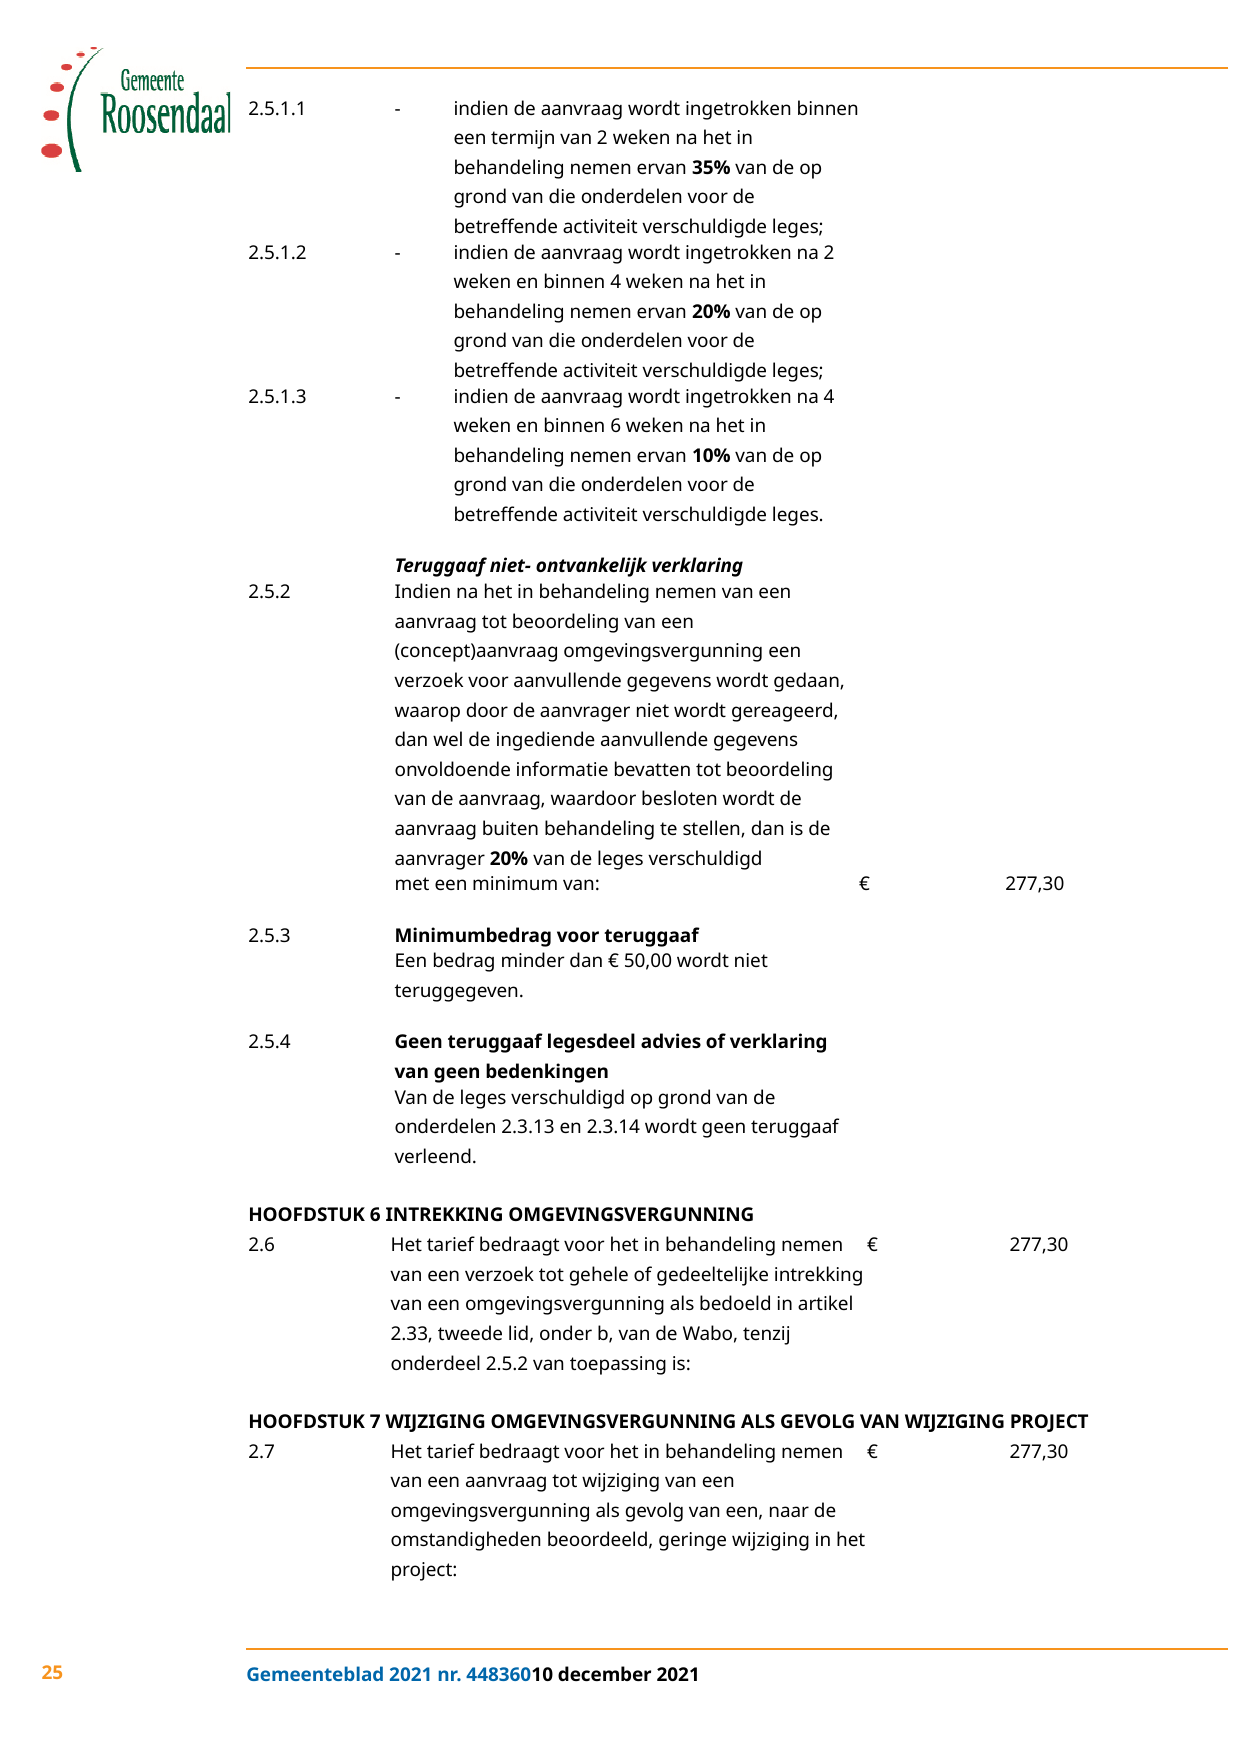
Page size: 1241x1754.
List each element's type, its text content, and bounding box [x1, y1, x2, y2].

table_header Het tarief bedraagt voor het in behandeling nemen van een aanvraag tot wijziging van een omgevingsvergunning als gevolg van een, naar de omstandigheden beoordeeld, geringe wijziging in het project: [390, 1438, 867, 1582]
table_header Het tarief bedraagt voor het in behandeling nemen van een verzoek tot gehele of gedeeltelijke intrekking van een omgevingsvergunning als bedoeld in artikel 2.33, tweede lid, onder b, van de Wabo, tenzij onderdeel 2.5.2 van toepassing is: [390, 1231, 867, 1375]
table_cell 277,30 [1005, 870, 1152, 896]
table_cell Minimumbedrag voor teruggaaf [394, 922, 859, 948]
table_cell met een minimum van: [394, 870, 859, 896]
table_cell [248, 527, 1152, 553]
table_cell [859, 553, 1005, 578]
table_header 2.6 [248, 1231, 390, 1375]
table_cell [1005, 579, 1152, 870]
table_header 277,30 [1009, 1231, 1152, 1375]
text HOOFDSTUK 6 INTREKKING OMGEVINGSVERGUNNING [248, 1202, 1152, 1227]
text HOOFDSTUK 7 WIJZIGING OMGEVINGSVERGUNNING ALS GEVOLG VAN WIJZIGING PROJECT [248, 1408, 1152, 1434]
table_header 277,30 [1009, 1438, 1152, 1582]
table_cell [1005, 383, 1152, 527]
table_cell [1005, 95, 1152, 239]
table_cell 2.5.3 [248, 922, 394, 948]
table_cell € [859, 870, 1005, 896]
table_cell [859, 579, 1005, 870]
table_cell [859, 1029, 1005, 1084]
table_cell Geen teruggaaf legesdeel advies of verklaring van geen bedenkingen [394, 1029, 859, 1084]
table_cell [248, 870, 394, 896]
table_cell [248, 1084, 394, 1169]
table_cell 2.5.1.1 [248, 95, 394, 239]
table_cell 2.5.4 [248, 1029, 394, 1084]
table_cell [859, 95, 1005, 239]
table_header 2.7 [248, 1438, 390, 1582]
table_cell [859, 948, 1005, 1003]
table_cell [859, 1084, 1005, 1169]
table_cell [859, 922, 1005, 948]
table_cell [1005, 922, 1152, 948]
table_cell [248, 1003, 1152, 1029]
table_header € [867, 1231, 1009, 1375]
table_cell indien de aanvraag wordt ingetrokken binnen een termijn van 2 weken na het in behandeling nemen ervan 35% van de op grond van die onderdelen voor de betreffende activiteit verschuldigde leges; [394, 95, 859, 239]
table_cell [248, 896, 1152, 922]
table_cell 2.5.1.2 [248, 239, 394, 383]
table_cell indien de aanvraag wordt ingetrokken na 4 weken en binnen 6 weken na het in behandeling nemen ervan 10% van de op grond van die onderdelen voor de betreffende activiteit verschuldigde leges. [394, 383, 859, 527]
table_cell [1005, 948, 1152, 1003]
table_header € [867, 1438, 1009, 1582]
table_cell indien de aanvraag wordt ingetrokken na 2 weken en binnen 4 weken na het in behandeling nemen ervan 20% van de op grond van die onderdelen voor de betreffende activiteit verschuldigde leges; [394, 239, 859, 383]
table_cell 2.5.2 [248, 579, 394, 870]
table_cell [859, 239, 1005, 383]
table_cell [248, 948, 394, 1003]
table_cell Indien na het in behandeling nemen van een aanvraag tot beoordeling van een (concept)aanvraag omgevingsvergunning een verzoek voor aanvullende gegevens wordt gedaan, waarop door de aanvrager niet wordt gereageerd, dan wel de ingediende aanvullende gegevens onvoldoende informatie bevatten tot beoordeling van de aanvraag, waardoor besloten wordt de aanvraag buiten behandeling te stellen, dan is de aanvrager 20% van de leges verschuldigd [394, 579, 859, 870]
table_cell [1005, 1029, 1152, 1084]
picture [41, 47, 231, 172]
table_cell [1005, 553, 1152, 578]
table_cell Teruggaaf niet- ontvankelijk verklaring [394, 553, 859, 578]
table_cell [1005, 239, 1152, 383]
table_cell [248, 553, 394, 578]
table_cell 2.5.1.3 [248, 383, 394, 527]
table_cell [1005, 1084, 1152, 1169]
table_cell [859, 383, 1005, 527]
table_cell Van de leges verschuldigd op grond van de onderdelen 2.3.13 en 2.3.14 wordt geen teruggaaf verleend. [394, 1084, 859, 1169]
table_cell Een bedrag minder dan € 50,00 wordt niet teruggegeven. [394, 948, 859, 1003]
